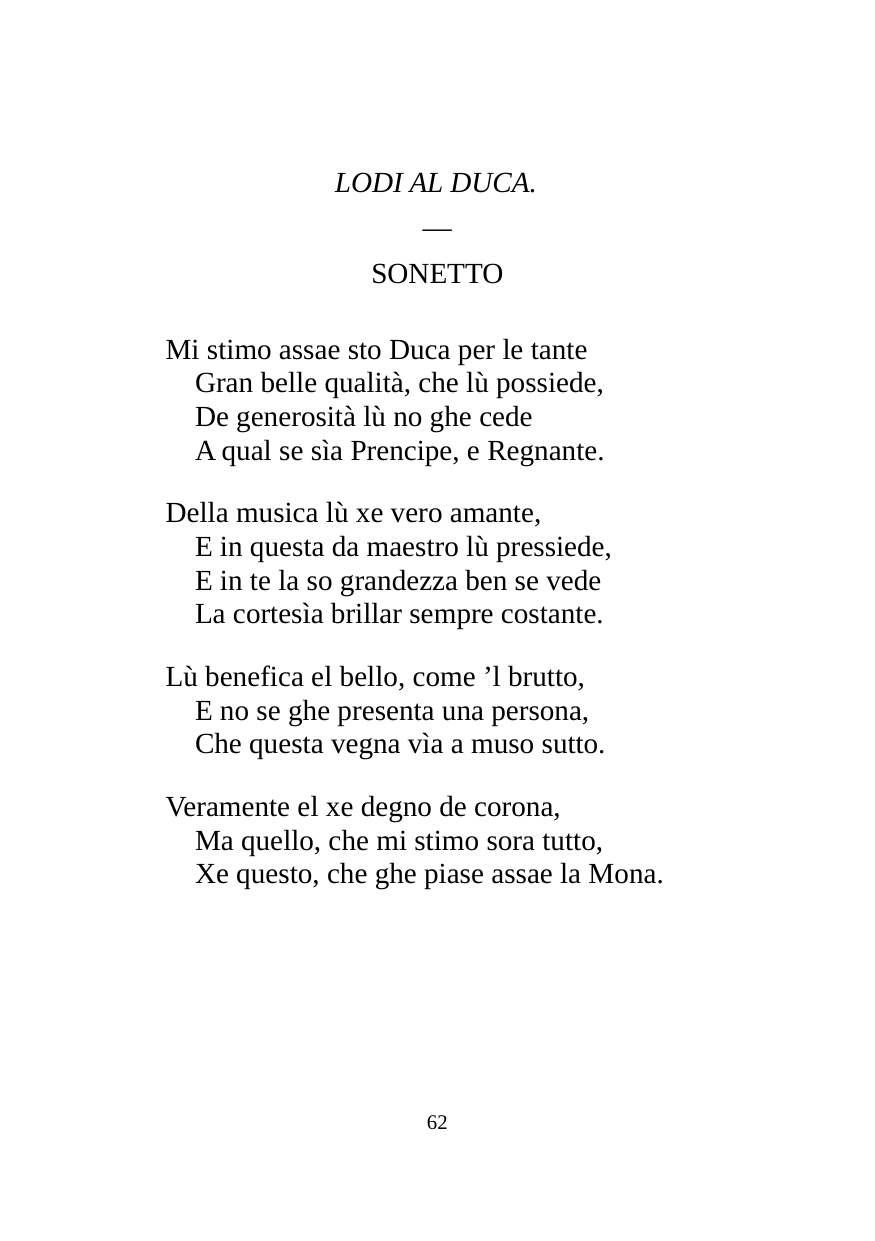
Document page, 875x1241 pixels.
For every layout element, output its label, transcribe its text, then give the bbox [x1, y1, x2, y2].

subtitle LODI AL DUCA. [106, 165, 768, 199]
text Veramente el xe degno de corona, Ma quello, che mi stimo sora tutto, Xe questo, che ghe piase assae la Mona. [165, 789, 768, 890]
text — [106, 211, 768, 244]
text Della musica lù xe vero amante, E in questa da maestro lù pressiede, E in te la so grandezza ben se vede La cortesìa brillar sempre costante. [165, 496, 768, 630]
text SONETTO [106, 257, 768, 290]
text Mi stimo assae sto Duca per le tante Gran belle qualità, che lù possiede, De generosità lù no ghe cede A qual se sìa Prencipe, e Regnante. [165, 332, 768, 466]
text Lù benefica el bello, come ’l brutto, E no se ghe presenta una persona, Che questa vegna vìa a muso sutto. [165, 659, 768, 760]
